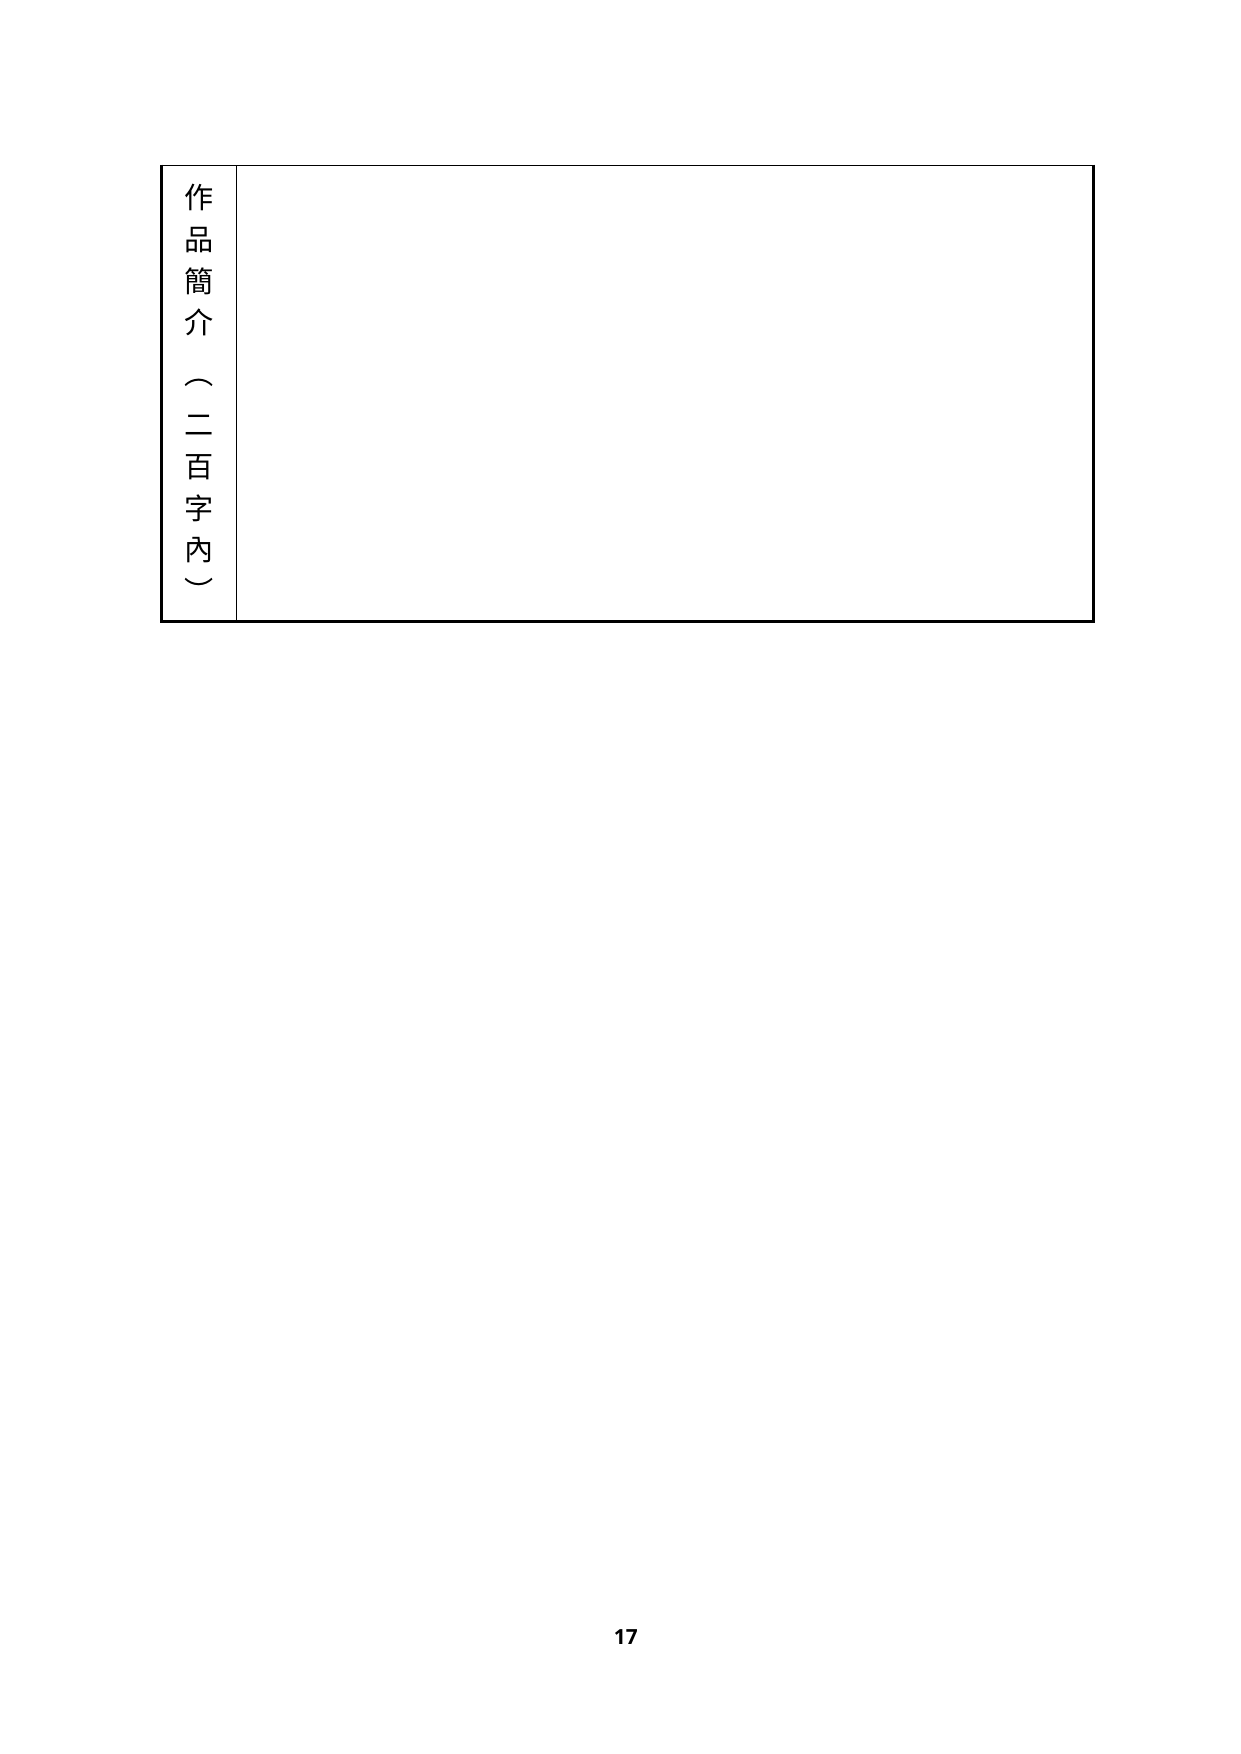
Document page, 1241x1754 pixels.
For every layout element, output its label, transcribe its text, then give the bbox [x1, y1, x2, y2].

table_cell 作品簡介 ︵ 二百字內︶ [163, 166, 236, 620]
table_cell [237, 166, 1092, 620]
